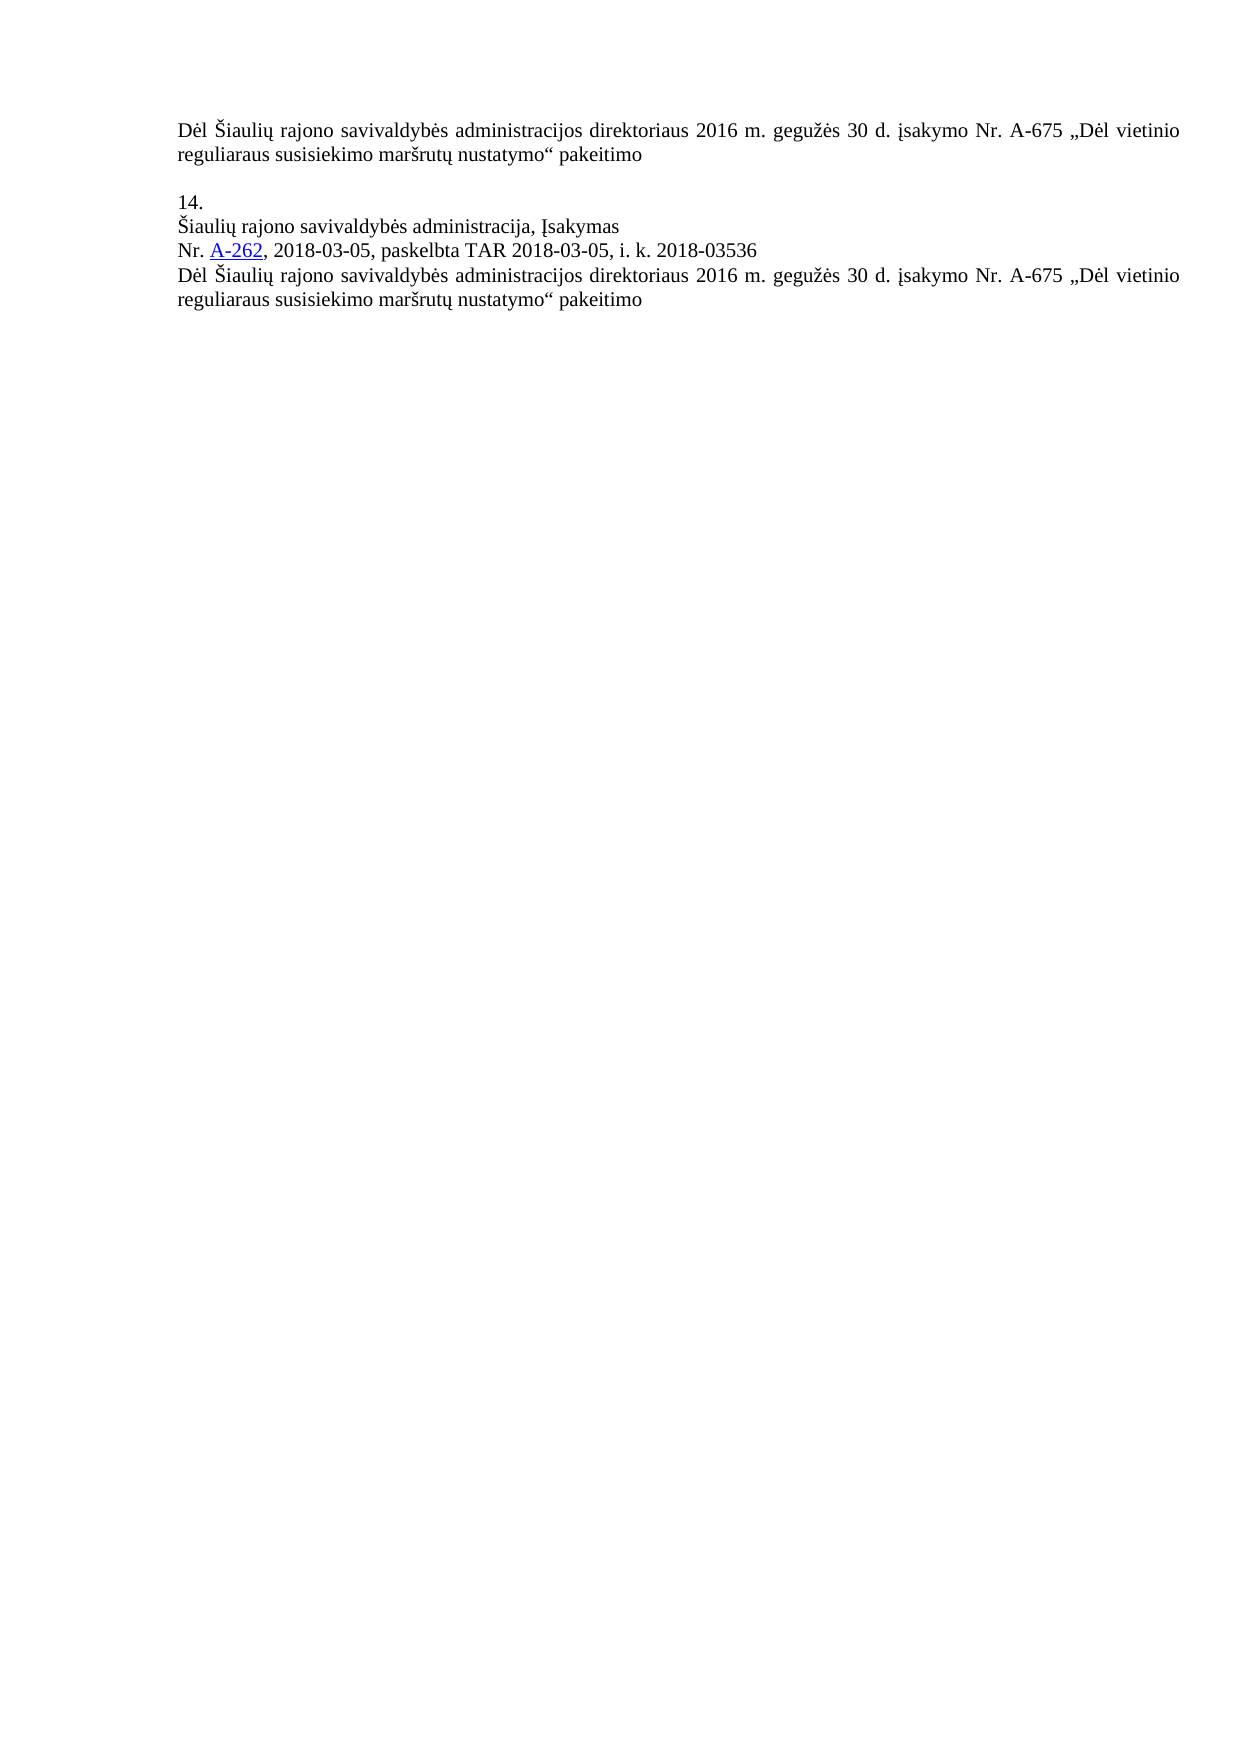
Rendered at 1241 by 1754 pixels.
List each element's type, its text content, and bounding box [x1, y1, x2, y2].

text Nr. A-262, 2018-03-05, paskelbta TAR 2018-03-05, i. k. 2018-03536 [177, 238, 1181, 262]
text 14. [177, 190, 1181, 214]
text Dėl Šiaulių rajono savivaldybės administracijos direktoriaus 2016 m. gegužės 30 d. įsakymo Nr. A-675 „Dėl vietinio reguliaraus susisiekimo maršrutų nustatymo“ pakeitimo [177, 118, 1181, 166]
text Dėl Šiaulių rajono savivaldybės administracijos direktoriaus 2016 m. gegužės 30 d. įsakymo Nr. A-675 „Dėl vietinio reguliaraus susisiekimo maršrutų nustatymo“ pakeitimo [177, 262, 1181, 311]
text Šiaulių rajono savivaldybės administracija, Įsakymas [177, 214, 1181, 238]
